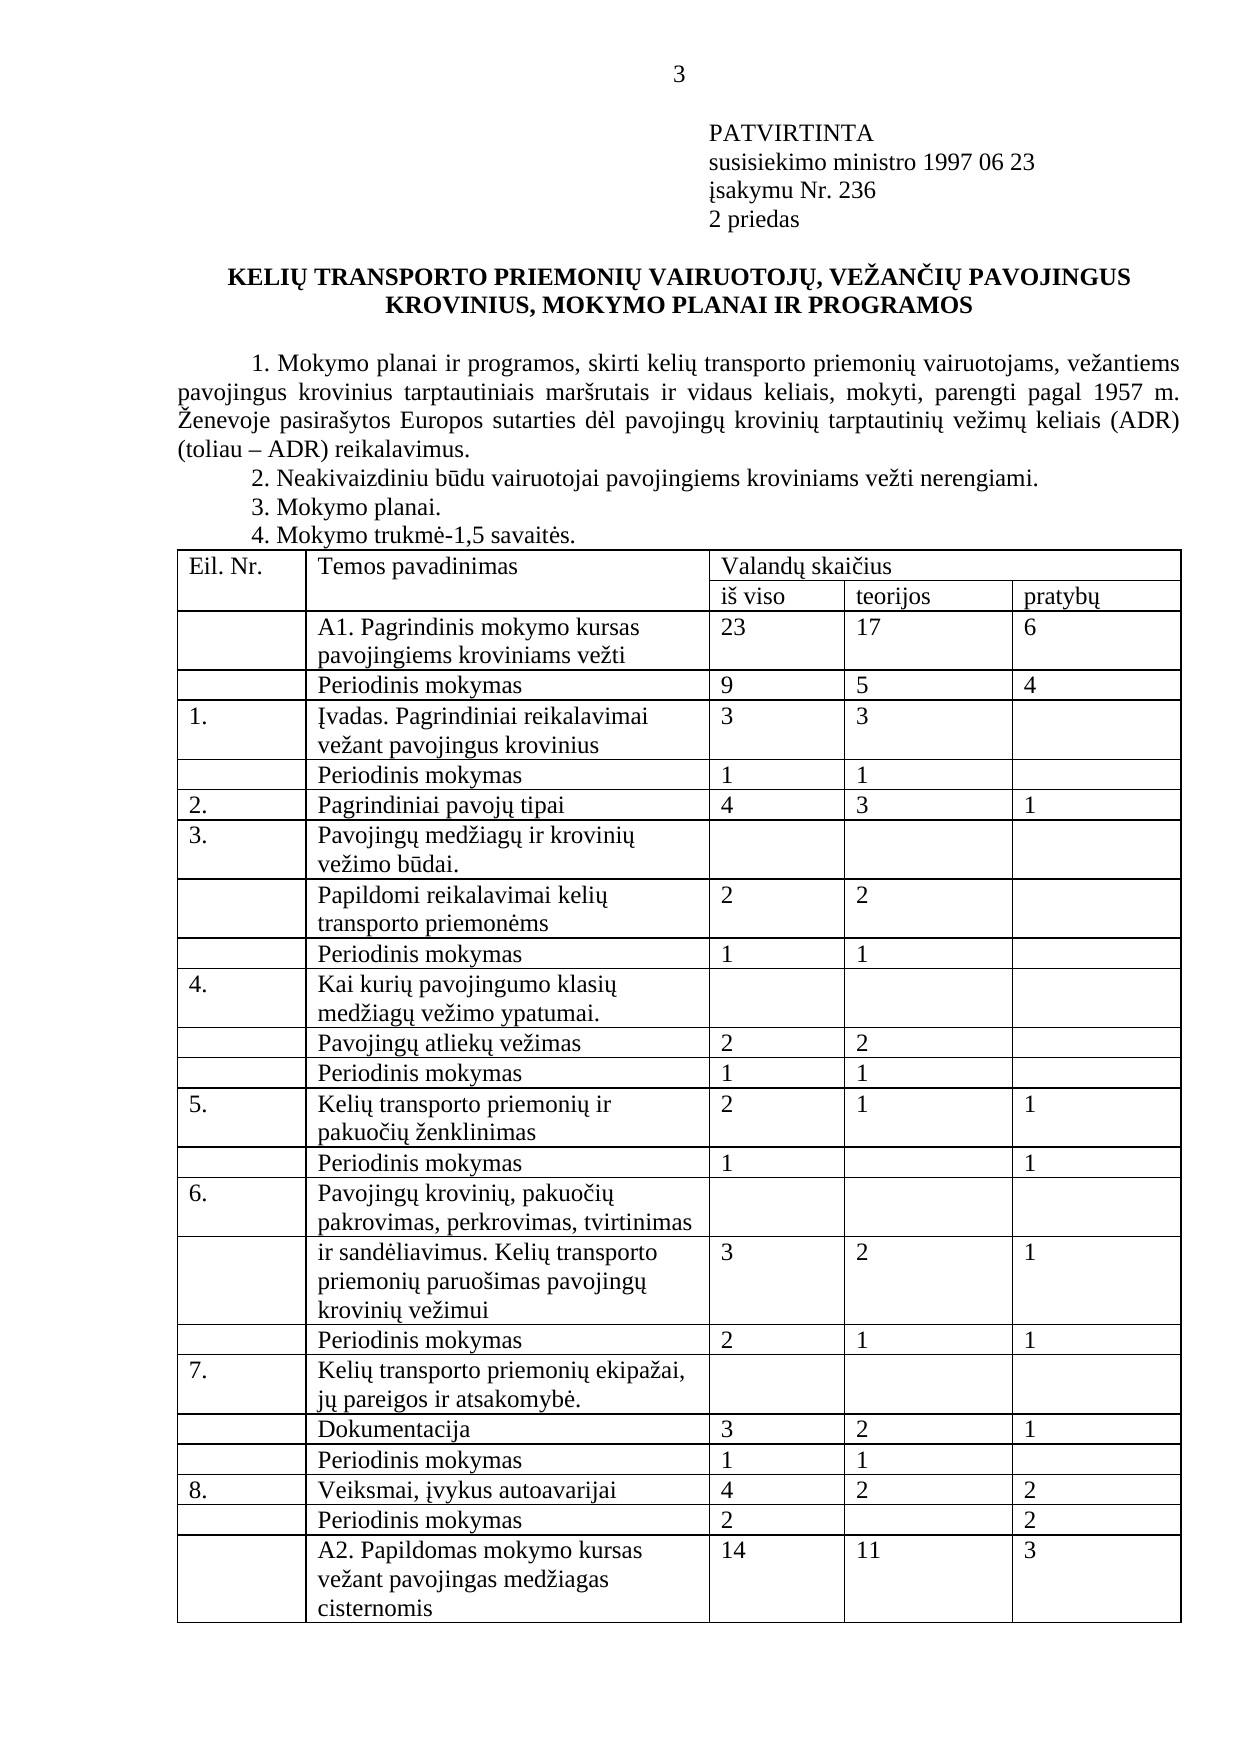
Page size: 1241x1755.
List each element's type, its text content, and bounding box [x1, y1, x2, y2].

text PATVIRTINTA [177, 118, 1181, 147]
table_cell Pavojingų atliekų vežimas [307, 1028, 709, 1057]
table_cell [845, 821, 1012, 878]
table_header Temos pavadinimas [307, 551, 709, 610]
text 2. Neakivaizdiniu būdu vairuotojai pavojingiems kroviniams vežti nerengiami. [177, 463, 1181, 492]
table_cell [178, 1028, 305, 1057]
table_cell [178, 1148, 305, 1177]
table_cell 1 [1013, 1148, 1180, 1177]
text 2 priedas [177, 204, 1181, 233]
table_cell Kelių transporto priemonių ir pakuočių ženklinimas [307, 1089, 709, 1146]
table_cell 3. [178, 821, 305, 878]
table_cell ir sandėliavimus. Kelių transporto priemonių paruošimas pavojingų krovinių vežimui [307, 1237, 709, 1323]
text įsakymu Nr. 236 [177, 176, 1181, 204]
table_cell 6. [178, 1178, 305, 1236]
table_cell 2 [710, 1505, 844, 1534]
table_cell [178, 880, 305, 937]
table_cell [178, 1536, 305, 1622]
table_cell iš viso [710, 581, 844, 610]
table_cell Pavojingų medžiagų ir krovinių vežimo būdai. [307, 821, 709, 878]
table_cell 4 [1013, 671, 1180, 699]
table_cell 3 [845, 701, 1012, 758]
table_cell 2 [845, 1415, 1012, 1443]
text 1. Mokymo planai ir programos, skirti kelių transporto priemonių vairuotojams, vežantiems pavojingus krovinius tarptautiniais maršrutais ir vidaus keliais, mokyti, parengti pagal 1957 m. Ženevoje pasirašytos Europos sutarties dėl pavojingų krovinių tarptautinių vežimų keliais (ADR) (toliau – ADR) reikalavimus. [177, 348, 1181, 463]
table_cell [845, 969, 1012, 1027]
table_cell Pavojingų krovinių, pakuočių pakrovimas, perkrovimas, tvirtinimas [307, 1178, 709, 1236]
table_header Eil. Nr. [178, 551, 305, 610]
table_cell [845, 1178, 1012, 1236]
table_cell [1013, 1445, 1180, 1473]
table_cell 7. [178, 1355, 305, 1413]
table_cell 3 [710, 1415, 844, 1443]
table_cell 1 [845, 1058, 1012, 1087]
table_cell 11 [845, 1536, 1012, 1622]
text KELIŲ TRANSPORTO PRIEMONIŲ VAIRUOTOJŲ, VEŽANČIŲ PAVOJINGUS KROVINIUS, MOKYMO PLANAI IR PROGRAMOS [177, 262, 1181, 319]
table_cell 4. [178, 969, 305, 1027]
table_cell Periodinis mokymas [307, 1148, 709, 1177]
table_cell [1013, 1178, 1180, 1236]
text 3. Mokymo planai. [177, 492, 1181, 521]
table_cell 4 [710, 1475, 844, 1504]
table_cell 23 [710, 612, 844, 669]
table_cell [1013, 760, 1180, 789]
table_cell 1 [1013, 790, 1180, 819]
table_cell 2 [710, 1089, 844, 1146]
table_cell [178, 612, 305, 669]
table_cell [710, 821, 844, 878]
table_cell [845, 1355, 1012, 1413]
table_cell 3 [710, 701, 844, 758]
table_cell 1 [845, 1089, 1012, 1146]
table_cell 1 [845, 1325, 1012, 1354]
table_cell [178, 1237, 305, 1323]
table_cell 1 [1013, 1325, 1180, 1354]
table_cell [710, 1355, 844, 1413]
table_cell 2 [1013, 1505, 1180, 1534]
table_cell 1 [710, 1445, 844, 1473]
text 4. Mokymo trukmė-1,5 savaitės. [177, 521, 1181, 549]
table_cell 1 [710, 760, 844, 789]
table_cell teorijos [845, 581, 1012, 610]
table_cell Pagrindiniai pavojų tipai [307, 790, 709, 819]
table_cell [1013, 1355, 1180, 1413]
table_cell Veiksmai, įvykus autoavarijai [307, 1475, 709, 1504]
table_cell 3 [710, 1237, 844, 1323]
table_cell [178, 1445, 305, 1473]
table_cell 17 [845, 612, 1012, 669]
table_cell [1013, 969, 1180, 1027]
table_cell Periodinis mokymas [307, 939, 709, 967]
table_cell Įvadas. Pagrindiniai reikalavimai vežant pavojingus krovinius [307, 701, 709, 758]
table_cell 2. [178, 790, 305, 819]
table_cell Papildomi reikalavimai kelių transporto priemonėms [307, 880, 709, 937]
table_cell Kai kurių pavojingumo klasių medžiagų vežimo ypatumai. [307, 969, 709, 1027]
table_cell Periodinis mokymas [307, 1445, 709, 1473]
table_cell 5. [178, 1089, 305, 1146]
table_cell A1. Pagrindinis mokymo kursas pavojingiems kroviniams vežti [307, 612, 709, 669]
table_cell [178, 1505, 305, 1534]
table_cell [178, 1415, 305, 1443]
table_cell [178, 1325, 305, 1354]
table_cell [178, 1058, 305, 1087]
table_cell Kelių transporto priemonių ekipažai, jų pareigos ir atsakomybė. [307, 1355, 709, 1413]
table_cell 1 [1013, 1237, 1180, 1323]
table_cell [1013, 939, 1180, 967]
table_cell 2 [710, 880, 844, 937]
table_header Valandų skaičius [710, 551, 1180, 580]
table_cell 4 [710, 790, 844, 819]
table_cell 2 [845, 1475, 1012, 1504]
table_cell [845, 1505, 1012, 1534]
text susisiekimo ministro 1997 06 23 [177, 147, 1181, 176]
table_cell [178, 760, 305, 789]
table_cell [1013, 821, 1180, 878]
table_cell [1013, 1028, 1180, 1057]
table_cell 2 [845, 880, 1012, 937]
table_cell [845, 1148, 1012, 1177]
table_cell [1013, 880, 1180, 937]
table_cell 9 [710, 671, 844, 699]
table_cell Periodinis mokymas [307, 1058, 709, 1087]
table_cell 3 [845, 790, 1012, 819]
table_cell 1 [845, 760, 1012, 789]
table_cell 3 [1013, 1536, 1180, 1622]
table_cell 1 [710, 1148, 844, 1177]
table_cell 6 [1013, 612, 1180, 669]
table_cell 1 [710, 1058, 844, 1087]
table_cell Periodinis mokymas [307, 1325, 709, 1354]
table_cell [710, 1178, 844, 1236]
table_cell 14 [710, 1536, 844, 1622]
table_cell 1. [178, 701, 305, 758]
table_cell Periodinis mokymas [307, 1505, 709, 1534]
table_cell [178, 671, 305, 699]
table_cell 1 [1013, 1415, 1180, 1443]
table_cell 1 [845, 1445, 1012, 1473]
table_cell 2 [845, 1028, 1012, 1057]
table_cell 1 [845, 939, 1012, 967]
table_cell 1 [1013, 1089, 1180, 1146]
table_cell pratybų [1013, 581, 1180, 610]
table_cell 2 [1013, 1475, 1180, 1504]
table_cell 1 [710, 939, 844, 967]
table_cell [1013, 701, 1180, 758]
table_cell [178, 939, 305, 967]
table_cell 2 [710, 1325, 844, 1354]
table_cell A2. Papildomas mokymo kursas vežant pavojingas medžiagas cisternomis [307, 1536, 709, 1622]
table_cell Periodinis mokymas [307, 760, 709, 789]
table_cell Dokumentacija [307, 1415, 709, 1443]
table_cell [1013, 1058, 1180, 1087]
table_cell 8. [178, 1475, 305, 1504]
table_cell 2 [845, 1237, 1012, 1323]
table_cell 2 [710, 1028, 844, 1057]
table_cell 5 [845, 671, 1012, 699]
table_cell Periodinis mokymas [307, 671, 709, 699]
table_cell [710, 969, 844, 1027]
